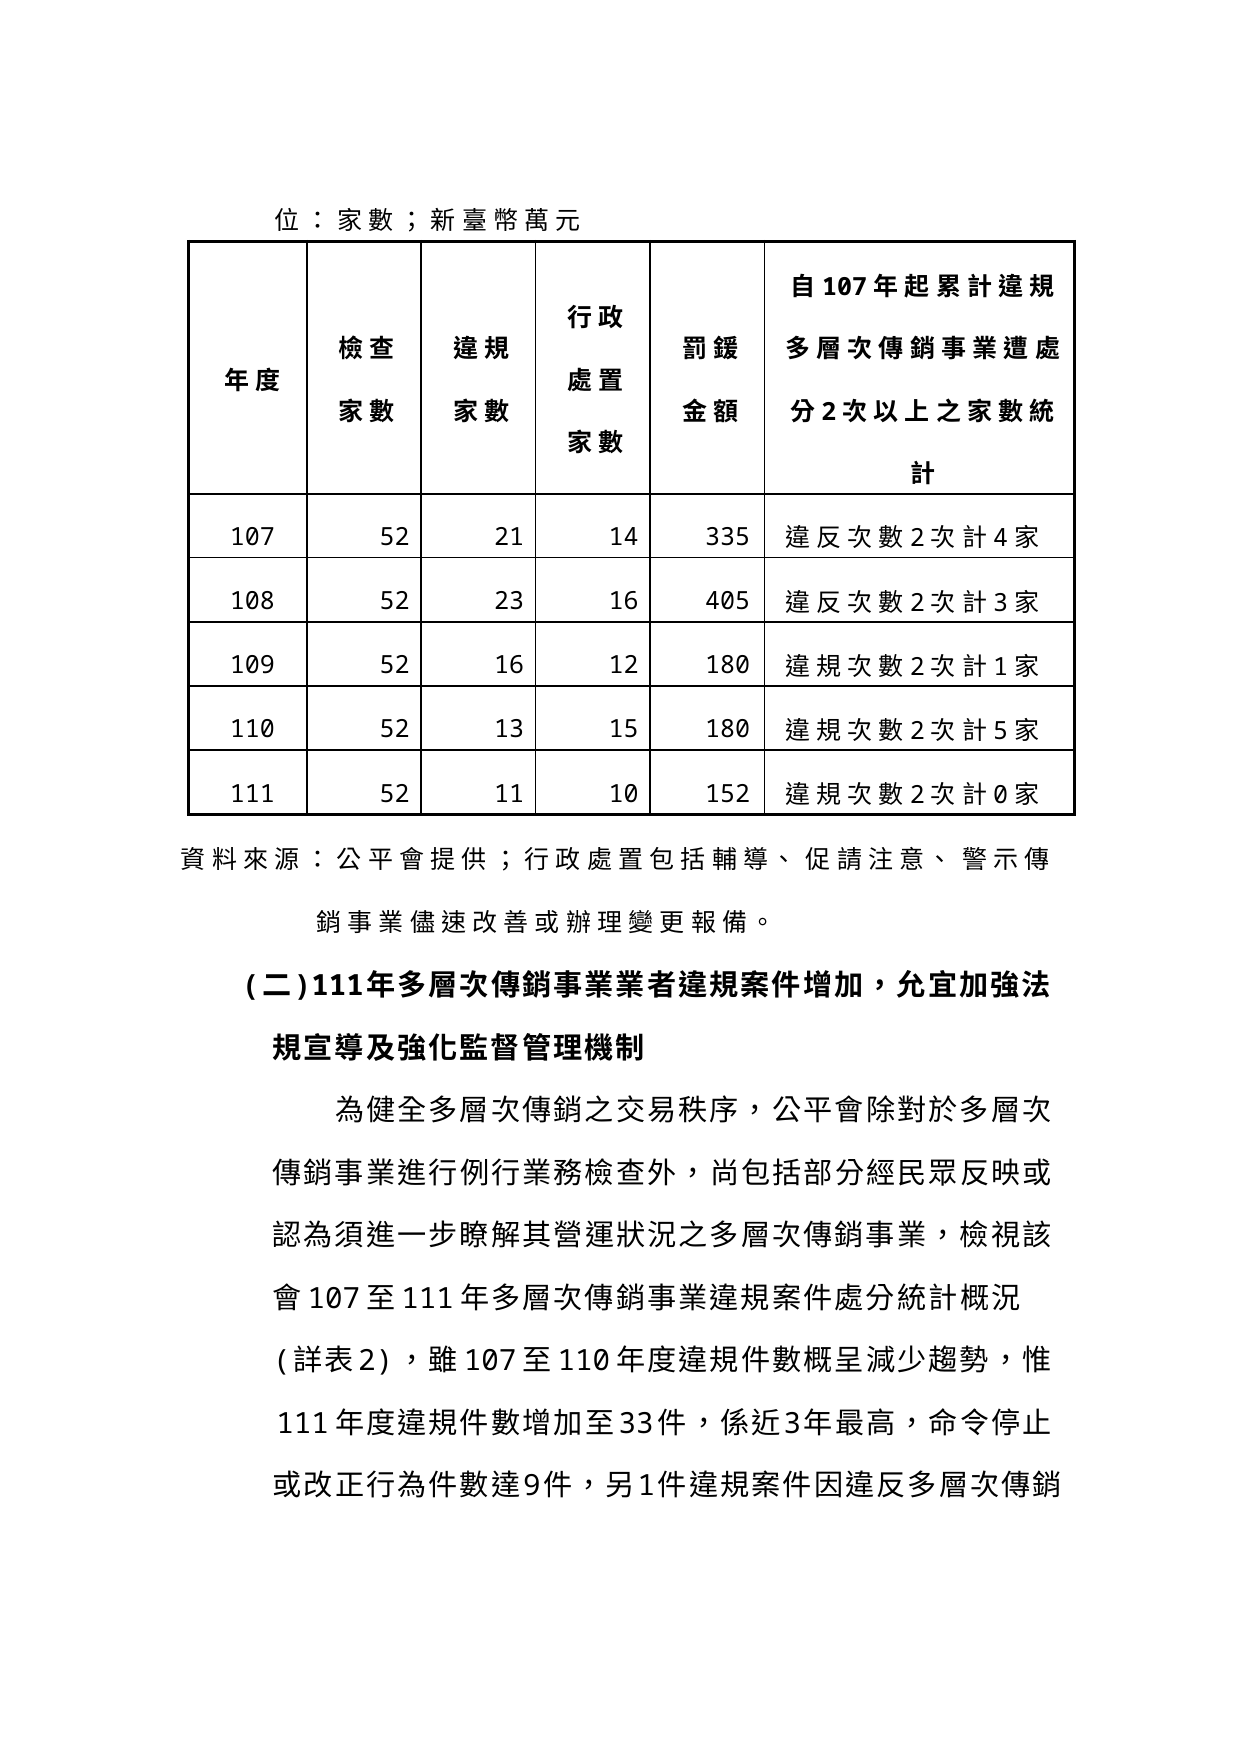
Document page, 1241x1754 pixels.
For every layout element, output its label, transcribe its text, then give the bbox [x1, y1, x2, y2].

table_header 檢查 家數 [308, 243, 420, 493]
table_cell 16 [422, 623, 535, 685]
table_cell 21 [422, 495, 535, 557]
table_cell 335 [651, 495, 764, 557]
table_cell 111 [190, 751, 306, 813]
text (二)111年多層次傳銷事業業者違規案件增加，允宜加強法規宣導及強化監督管理機制 [236, 941, 1063, 1066]
table_cell 違規次數2次計5家 [765, 687, 1073, 749]
table_cell 違規次數2次計0家 [765, 751, 1073, 813]
table_header 違規 家數 [422, 243, 535, 493]
text 資料來源：公平會提供；行政處置包括輔導、促請注意、警示傳銷事業儘速改善或辦理變更報備。 [177, 816, 1063, 941]
table_cell 110 [190, 687, 306, 749]
table_cell 52 [308, 495, 420, 557]
table_header 行政處置家數 [536, 243, 649, 493]
table_header 罰鍰 金額 [651, 243, 764, 493]
text 為健全多層次傳銷之交易秩序，公平會除對於多層次傳銷事業進行例行業務檢查外，尚包括部分經民眾反映或認為須進一步瞭解其營運狀況之多層次傳銷事業，檢視該會107至111年多層次傳銷事業違規案件處分統計概況(詳表2)，雖107至110年度違規件數概呈減少趨勢，惟111年度違規件數增加至33件，係近3年最高，命令停止或改正行為件數達9件，另1件違規案件因違反多層次傳銷 [266, 1066, 1063, 1504]
table_cell 108 [190, 558, 306, 621]
table_cell 52 [308, 623, 420, 685]
table_cell 12 [536, 623, 649, 685]
table_cell 52 [308, 751, 420, 813]
table_cell 15 [536, 687, 649, 749]
table_cell 14 [536, 495, 649, 557]
table_header 年度 [190, 243, 306, 493]
table_cell 10 [536, 751, 649, 813]
table_cell 180 [651, 687, 764, 749]
table_cell 違反次數2次計4家 [765, 495, 1073, 557]
table_cell 16 [536, 558, 649, 621]
table_cell 23 [422, 558, 535, 621]
table_cell 109 [190, 623, 306, 685]
table_cell 違規次數2次計1家 [765, 623, 1073, 685]
table_cell 52 [308, 558, 420, 621]
table_cell 11 [422, 751, 535, 813]
table_cell 405 [651, 558, 764, 621]
table_header 自107年起累計違規多層次傳銷事業遭處分2次以上之家數統計 [765, 243, 1073, 493]
table_cell 107 [190, 495, 306, 557]
table_cell 52 [308, 687, 420, 749]
table_cell 152 [651, 751, 764, 813]
table_cell 違反次數2次計3家 [765, 558, 1073, 621]
table_cell 13 [422, 687, 535, 749]
text 位：家數；新臺幣萬元 [177, 177, 1063, 240]
table_cell 180 [651, 623, 764, 685]
